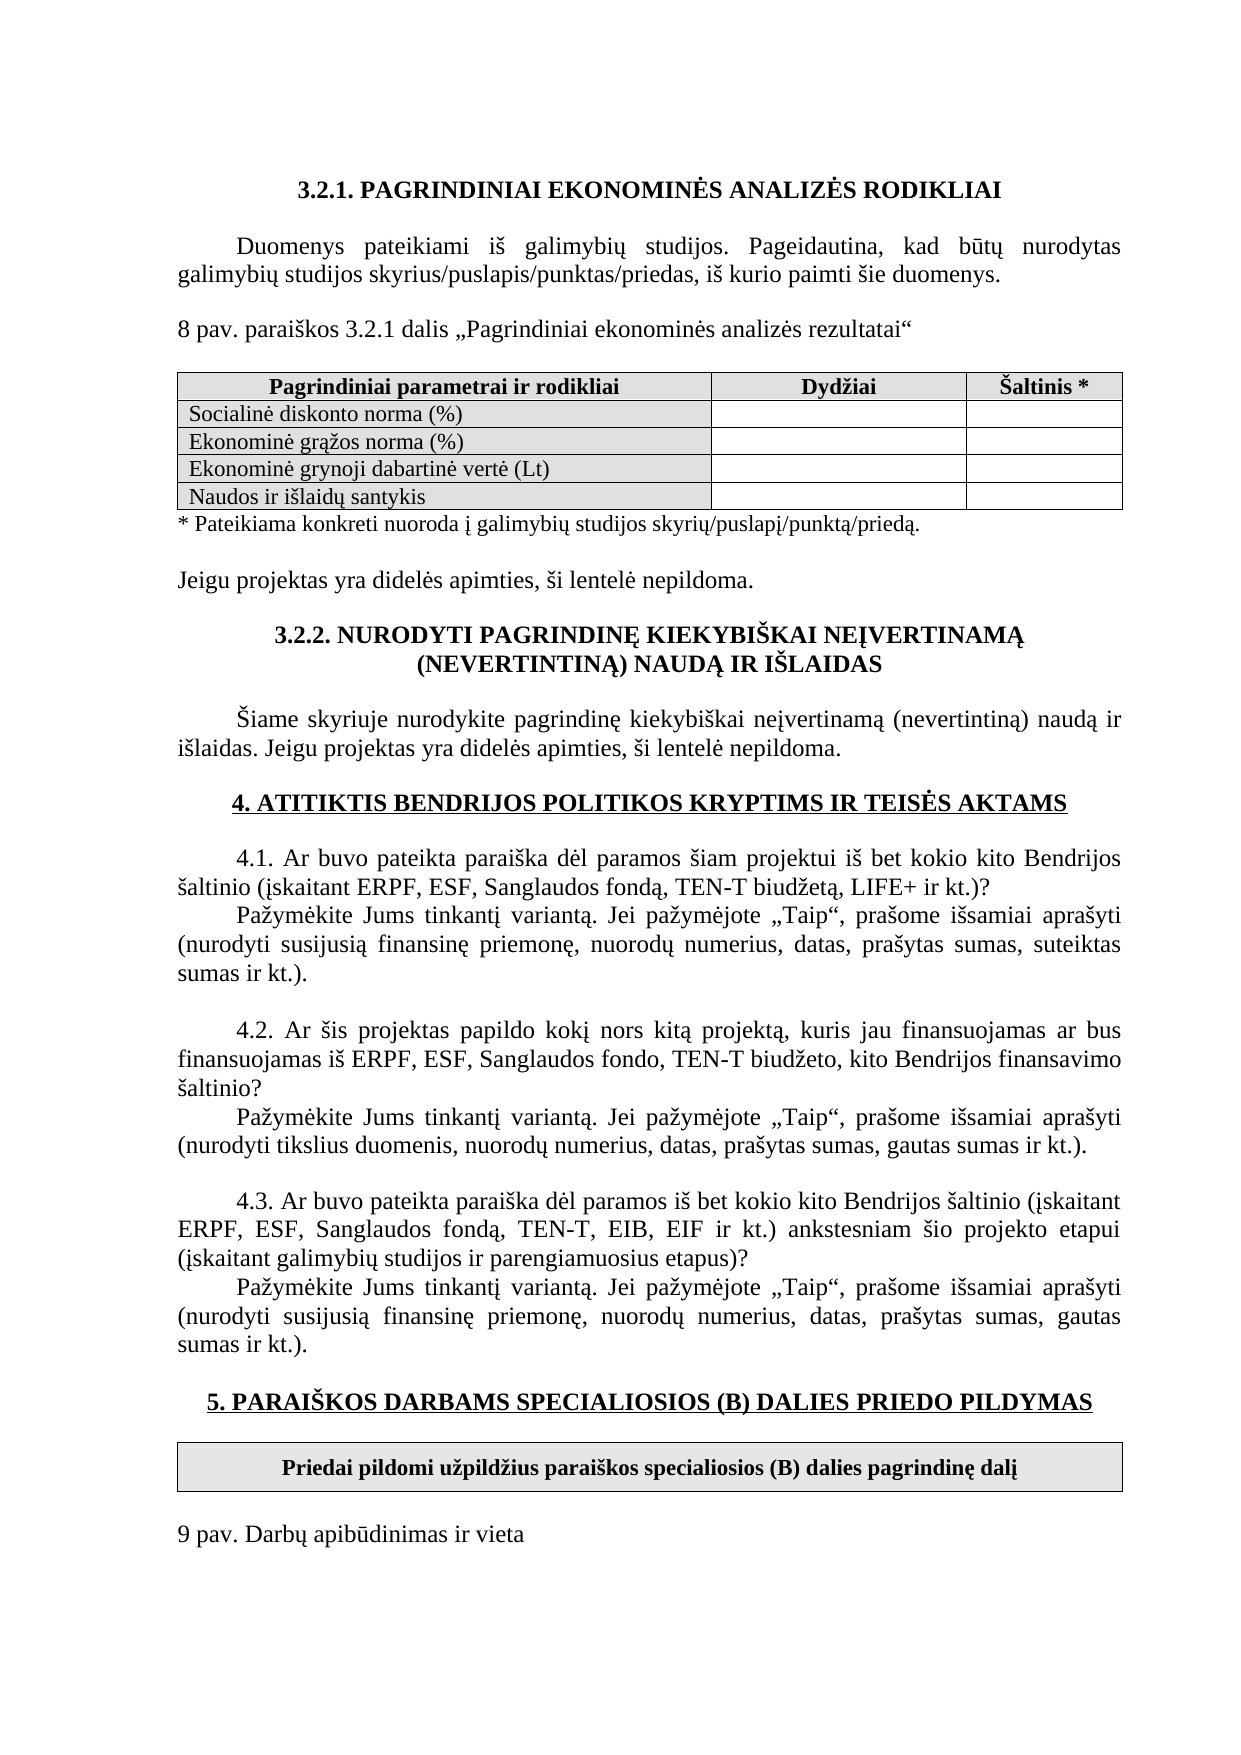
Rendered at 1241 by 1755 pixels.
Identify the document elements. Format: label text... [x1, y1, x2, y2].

text Pažymėkite Jums tinkantį variantą. Jei pažymėjote „Taip“, prašome išsamiai aprašyti (nurodyti susijusią finansinę priemonę, nuorodų numerius, datas, prašytas sumas, gautas sumas ir kt.). [177, 1272, 1122, 1358]
table_header Šaltinis * [967, 373, 1122, 399]
table_cell [712, 401, 966, 427]
text Pažymėkite Jums tinkantį variantą. Jei pažymėjote „Taip“, prašome išsamiai aprašyti (nurodyti susijusią finansinę priemonę, nuorodų numerius, datas, prašytas sumas, suteiktas sumas ir kt.). [177, 901, 1122, 987]
text 4. ATITIKTIS BENDRIJOS POLITIKOS KRYPTIMS IR TEISĖS AKTAMS [177, 788, 1122, 817]
text 4.2. Ar šis projektas papildo kokį nors kitą projektą, kuris jau finansuojamas ar bus finansuojamas iš ERPF, ESF, Sanglaudos fondo, TEN-T biudžeto, kito Bendrijos finansavimo šaltinio? [177, 1016, 1122, 1102]
table_cell Naudos ir išlaidų santykis [178, 483, 711, 509]
table_cell [967, 428, 1122, 454]
text Šiame skyriuje nurodykite pagrindinę kiekybiškai neįvertinamą (nevertintiną) naudą ir išlaidas. Jeigu projektas yra didelės apimties, ši lentelė nepildoma. [177, 704, 1122, 762]
table_cell Ekonominė grąžos norma (%) [178, 428, 711, 454]
text 3.2.2. Nurodyti pagrindinę kiekybiškai neįvertinamą (nevertintiną) naudą ir išlaidas [177, 620, 1122, 678]
table_cell [967, 483, 1122, 509]
text 8 pav. paraiškos 3.2.1 dalis „Pagrindiniai ekonominės analizės rezultatai“ [177, 314, 1122, 343]
text Duomenys pateikiami iš galimybių studijos. Pageidautina, kad būtų nurodytas galimybių studijos skyrius/puslapis/punktas/priedas, iš kurio paimti šie duomenys. [177, 231, 1122, 288]
table_header Priedai pildomi užpildžius paraiškos specialiosios (B) dalies pagrindinę dalį [178, 1443, 1122, 1491]
text 5. Paraiškos darbams specialiosios (B) dalies priedo pildymas [177, 1387, 1122, 1416]
table_header Pagrindiniai parametrai ir rodikliai [178, 373, 711, 399]
text 4.3. Ar buvo pateikta paraiška dėl paramos iš bet kokio kito Bendrijos šaltinio (įskaitant ERPF, ESF, Sanglaudos fondą, TEN-T, EIB, EIF ir kt.) ankstesniam šio projekto etapui (įskaitant galimybių studijos ir parengiamuosius etapus)? [177, 1186, 1122, 1272]
text Jeigu projektas yra didelės apimties, ši lentelė nepildoma. [177, 565, 1122, 594]
table_cell Ekonominė grynoji dabartinė vertė (Lt) [178, 455, 711, 482]
table_cell [712, 483, 966, 509]
table_cell [967, 401, 1122, 427]
table_cell Socialinė diskonto norma (%) [178, 401, 711, 427]
table_cell [712, 455, 966, 482]
text Pažymėkite Jums tinkantį variantą. Jei pažymėjote „Taip“, prašome išsamiai aprašyti (nurodyti tikslius duomenis, nuorodų numerius, datas, prašytas sumas, gautas sumas ir kt.). [177, 1102, 1122, 1159]
table_header Dydžiai [712, 373, 966, 399]
table_cell [967, 455, 1122, 482]
text * Pateikiama konkreti nuoroda į galimybių studijos skyrių/puslapį/punktą/priedą. [177, 510, 1122, 536]
table_cell [712, 428, 966, 454]
text 9 pav. Darbų apibūdinimas ir vieta [177, 1519, 1122, 1548]
text 4.1. Ar buvo pateikta paraiška dėl paramos šiam projektui iš bet kokio kito Bendrijos šaltinio (įskaitant ERPF, ESF, Sanglaudos fondą, TEN-T biudžetą, LIFE+ ir kt.)? [177, 843, 1122, 901]
text 3.2.1. Pagrindiniai ekonominės analizės rodikliai [177, 176, 1122, 204]
